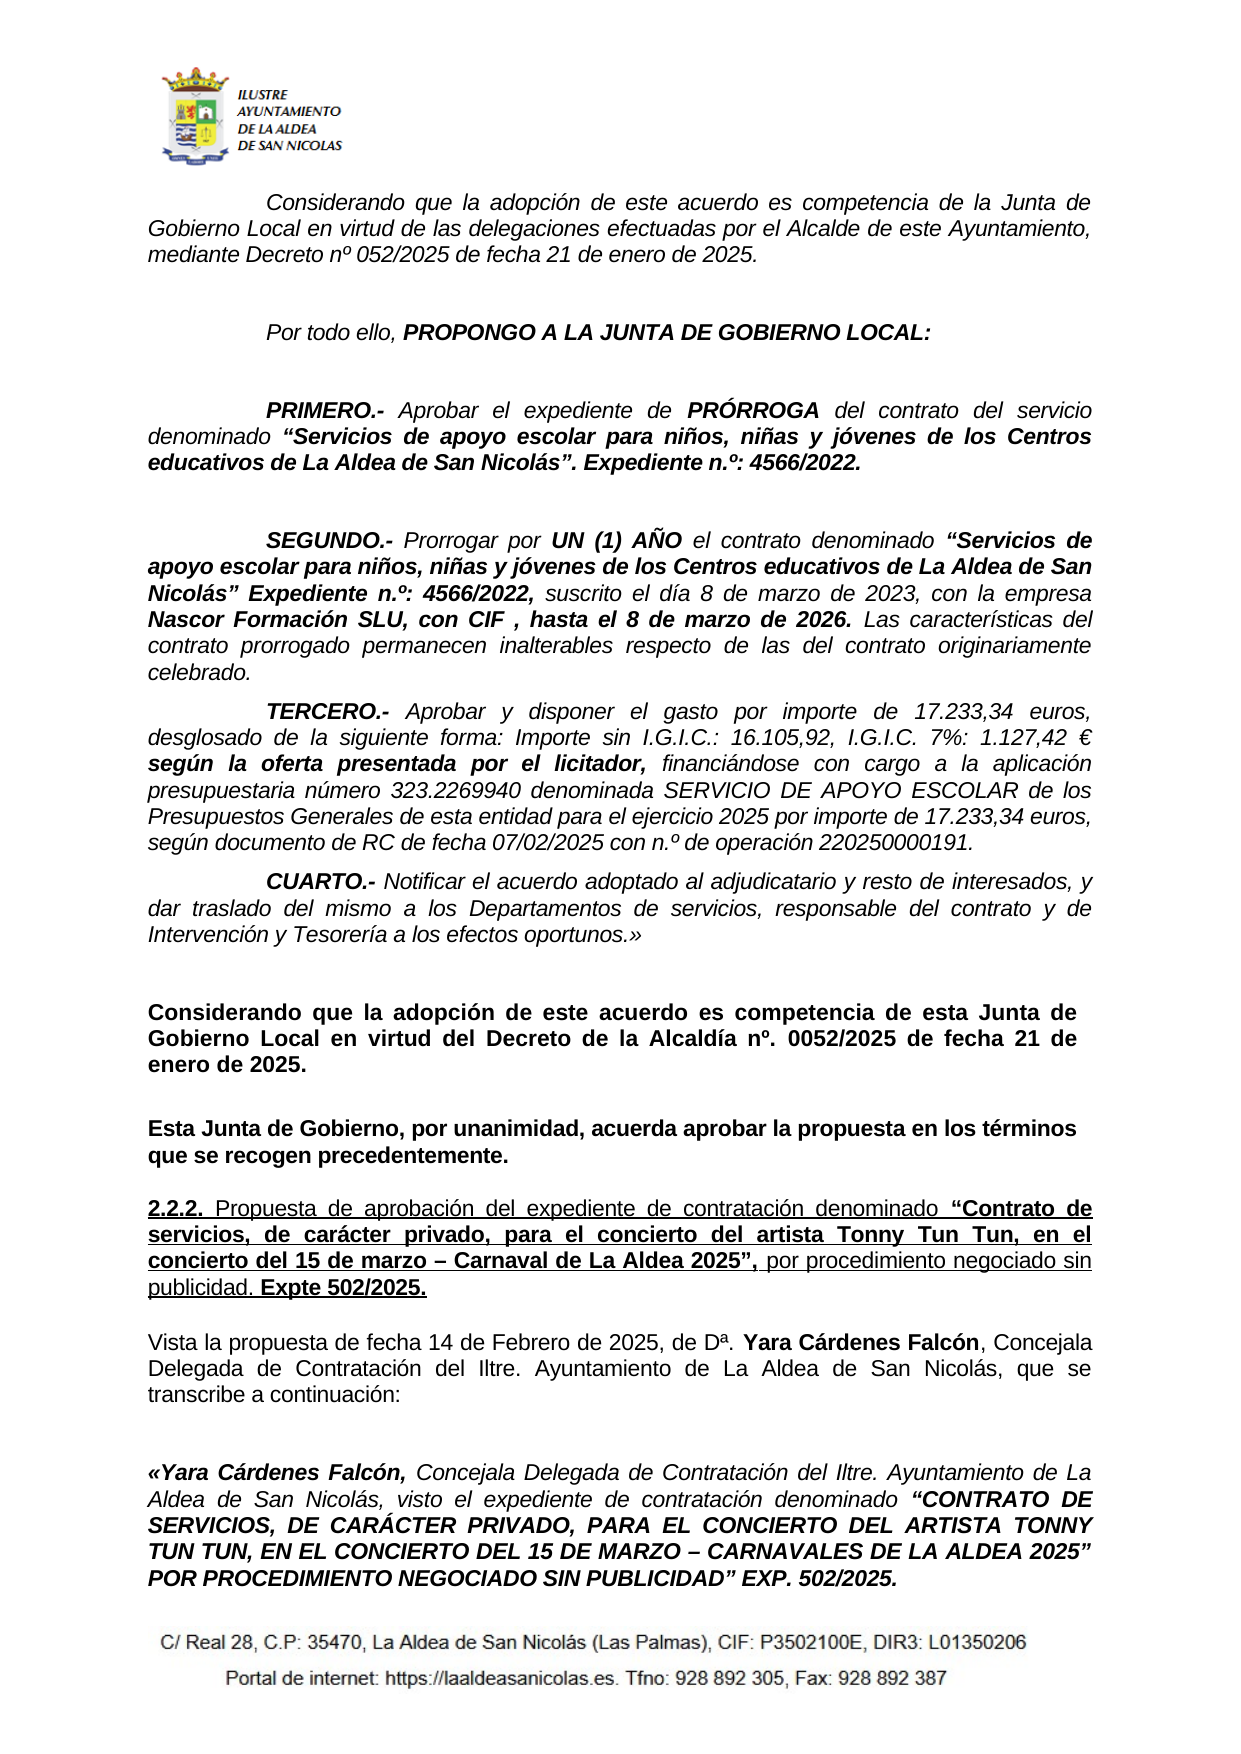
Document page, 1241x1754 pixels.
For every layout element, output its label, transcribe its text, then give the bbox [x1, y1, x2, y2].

text Considerando que la adopción de este acuerdo es competencia de la Junta de Gobierno Local en virtud de las delegaciones efectuadas por el Alcalde de este Ayuntamiento, mediante Decreto nº 052/2025 de fecha 21 de enero de 2025. [148, 188, 1093, 267]
text SEGUNDO.- Prorrogar por UN (1) AÑO el contrato denominado “Servicios de apoyo escolar para niños, niñas y jóvenes de los Centros educativos de La Aldea de San Nicolás” Expediente n.º: 4566/2022, suscrito el día 8 de marzo de 2023, con la empresa Nascor Formación SLU, con CIF , hasta el 8 de marzo de 2026. Las características del contrato prorrogado permanecen inalterables respecto de las del contrato originariamente celebrado. [148, 527, 1093, 685]
text TERCERO.- Aprobar y disponer el gasto por importe de 17.233,34 euros, desglosado de la siguiente forma: Importe sin I.G.I.C.: 16.105,92, I.G.I.C. 7%: 1.127,42 € según la oferta presentada por el licitador, financiándose con cargo a la aplicación presupuestaria número 323.2269940 denominada SERVICIO DE APOYO ESCOLAR de los Presupuestos Generales de esta entidad para el ejercicio 2025 por importe de 17.233,34 euros, según documento de RC de fecha 07/02/2025 con n.º de operación 220250000191. [148, 698, 1093, 856]
text servicios, de carácter privado, para el concierto del artista Tonny Tun Tun, en el concierto del 15 de marzo – Carnaval de La Aldea 2025”, por procedimiento negociado sin publicidad. Expte 502/2025. [148, 1219, 1093, 1300]
text Vista la propuesta de fecha 14 de Febrero de 2025, de Dª. Yara Cárdenes Falcón, Concejala Delegada de Contratación del Iltre. Ayuntamiento de La Aldea de San Nicolás, que se transcribe a continuación: [148, 1329, 1093, 1408]
text Por todo ello, PROPONGO A LA JUNTA DE GOBIERNO LOCAL: [148, 319, 1093, 345]
text Esta Junta de Gobierno, por unanimidad, acuerda aprobar la propuesta en los términos que se recogen precedentemente. [148, 1115, 1078, 1168]
text CUARTO.- Notificar el acuerdo adoptado al adjudicatario y resto de interesados, y dar traslado del mismo a los Departamentos de servicios, responsable del contrato y de Intervención y Tesorería a los efectos oportunos.» [148, 868, 1093, 947]
text PRIMERO.- Aprobar el expediente de PRÓRROGA del contrato del servicio denominado “Servicios de apoyo escolar para niños, niñas y jóvenes de los Centros educativos de La Aldea de San Nicolás”. Expediente n.º: 4566/2022. [148, 397, 1093, 476]
text Considerando que la adopción de este acuerdo es competencia de esta Junta de Gobierno Local en virtud del Decreto de la Alcaldía nº. 0052/2025 de fecha 21 de enero de 2025. [148, 999, 1078, 1078]
text 2.2.2. Propuesta de aprobación del expediente de contratación denominado “Contrato de [148, 1194, 1093, 1217]
picture [148, 59, 358, 173]
picture [148, 1626, 1034, 1694]
text «Yara Cárdenes Falcón, Concejala Delegada de Contratación del Iltre. Ayuntamiento de La Aldea de San Nicolás, visto el expediente de contratación denominado “CONTRATO DE SERVICIOS, DE CARÁCTER PRIVADO, PARA EL CONCIERTO DEL ARTISTA TONNY TUN TUN, EN EL CONCIERTO DEL 15 DE MARZO – CARNAVALES DE LA ALDEA 2025” POR PROCEDIMIENTO NEGOCIADO SIN PUBLICIDAD” EXP. 502/2025. [148, 1459, 1093, 1591]
